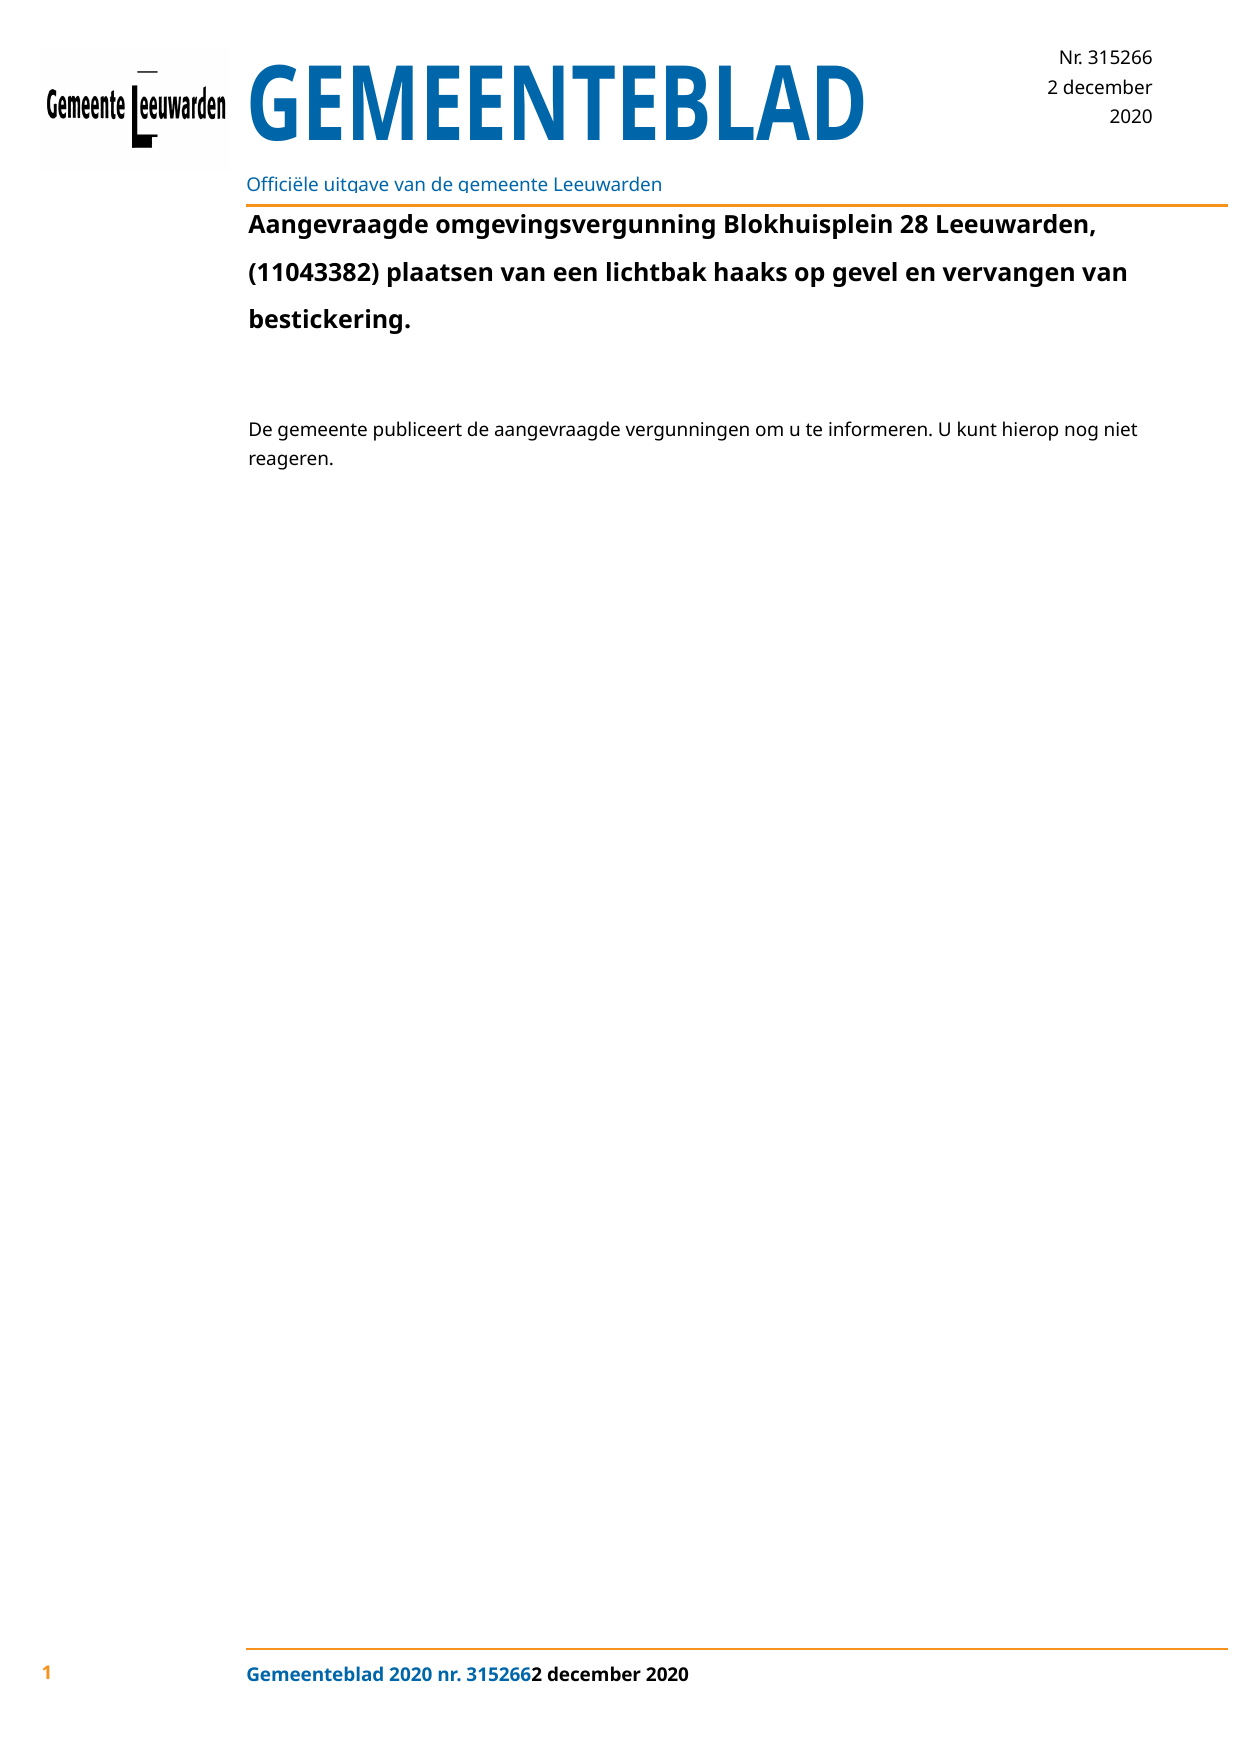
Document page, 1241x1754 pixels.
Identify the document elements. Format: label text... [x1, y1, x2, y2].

text De gemeente publiceert de aangevraagde vergunningen om u te informeren. U kunt hierop nog niet reageren. [248, 416, 1152, 471]
text Aangevraagde omgevingsvergunning Blokhuisplein 28 Leeuwarden, (11043382) plaatsen van een lichtbak haaks op gevel en vervangen van bestickering. [248, 207, 1152, 336]
picture [41, 47, 231, 172]
